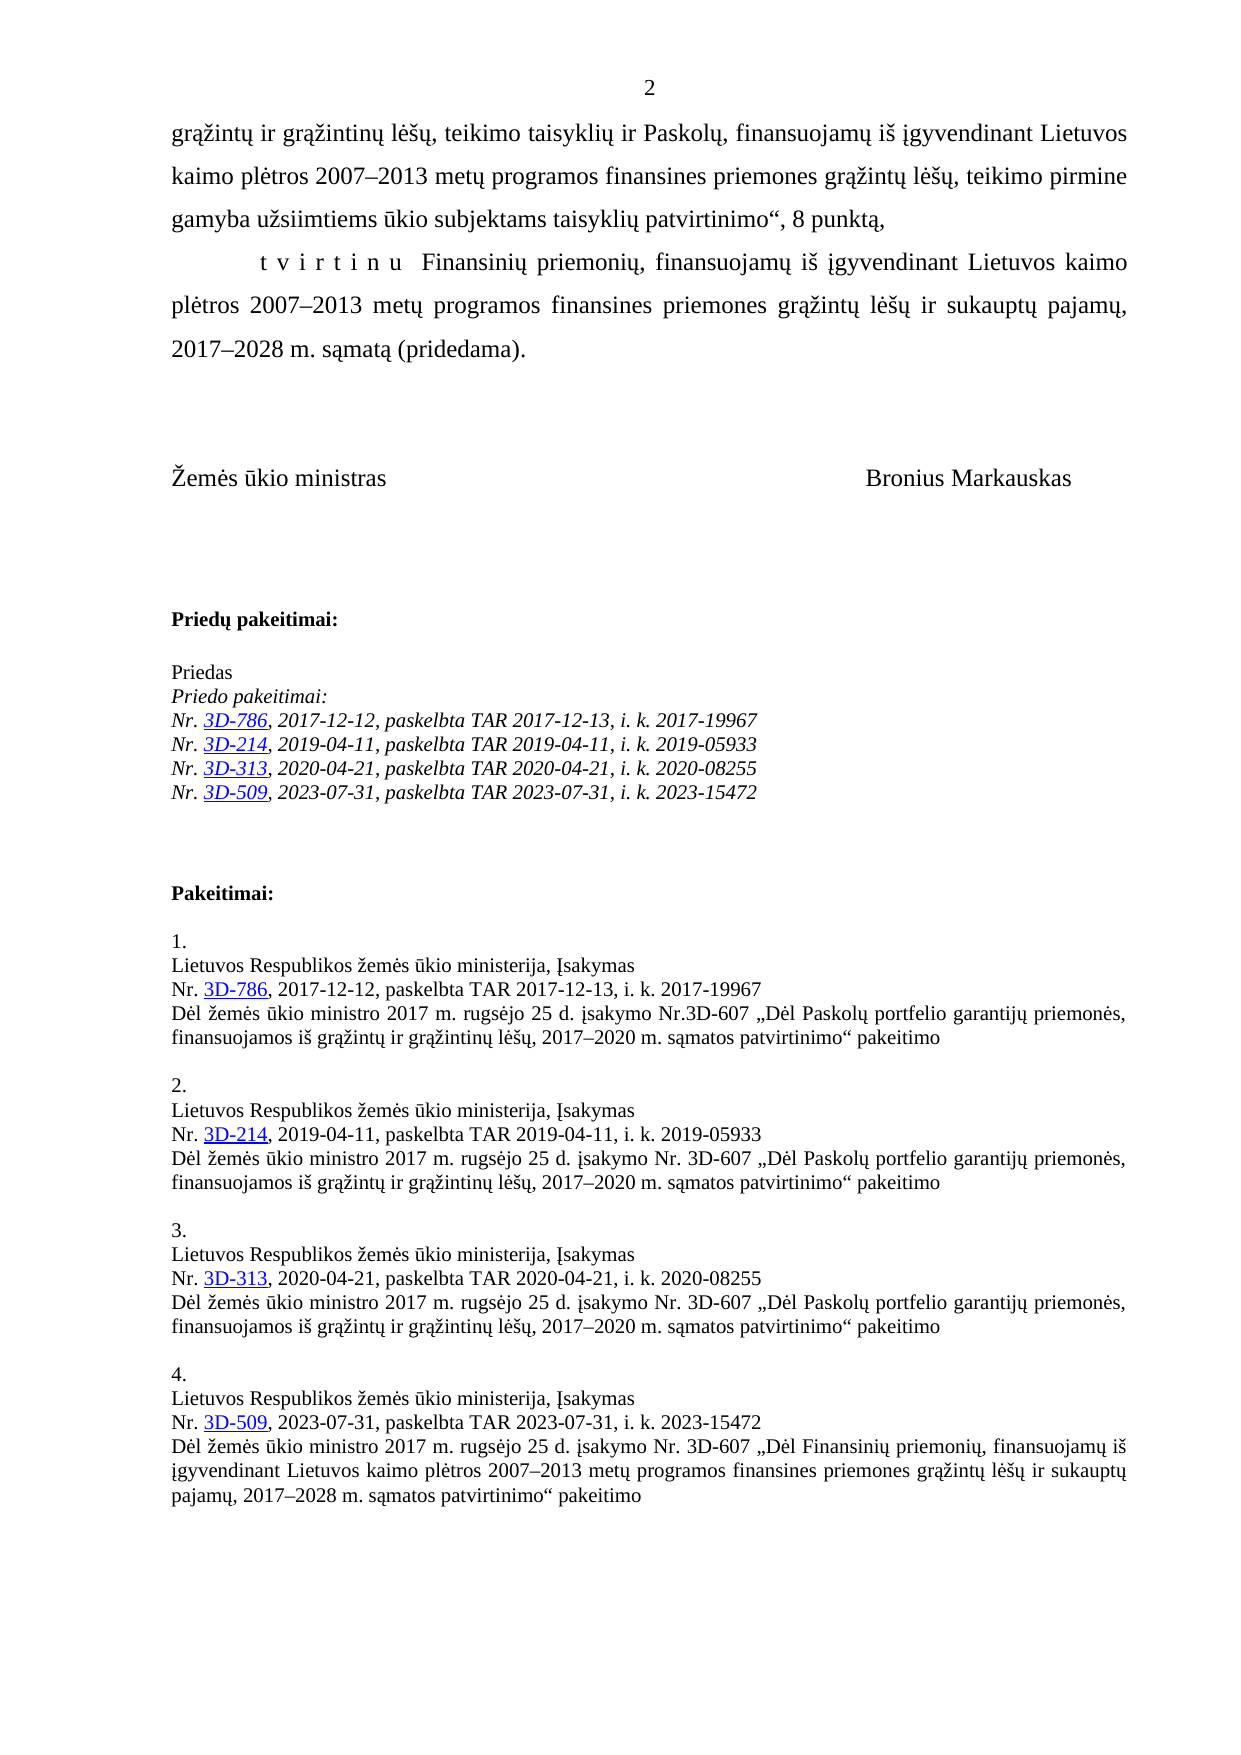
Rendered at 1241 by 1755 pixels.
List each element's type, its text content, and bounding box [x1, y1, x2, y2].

text Priedų pakeitimai: [171, 607, 1128, 631]
text Lietuvos Respublikos žemės ūkio ministerija, Įsakymas [171, 1386, 1128, 1410]
text Nr. 3D-313, 2020-04-21, paskelbta TAR 2020-04-21, i. k. 2020-08255 [171, 1266, 1128, 1290]
text Lietuvos Respublikos žemės ūkio ministerija, Įsakymas [171, 1097, 1128, 1122]
text Pakeitimai: [171, 881, 1128, 905]
text Nr. 3D-214, 2019-04-11, paskelbta TAR 2019-04-11, i. k. 2019-05933 [171, 732, 1128, 756]
text Dėl žemės ūkio ministro 2017 m. rugsėjo 25 d. įsakymo Nr. 3D-607 „Dėl Paskolų portfelio garantijų priemonės, finansuojamos iš grąžintų ir grąžintinų lėšų, 2017–2020 m. sąmatos patvirtinimo“ pakeitimo [171, 1290, 1128, 1338]
text Nr. 3D-786, 2017-12-12, paskelbta TAR 2017-12-13, i. k. 2017-19967 [171, 977, 1128, 1001]
text Nr. 3D-214, 2019-04-11, paskelbta TAR 2019-04-11, i. k. 2019-05933 [171, 1122, 1128, 1146]
text Nr. 3D-313, 2020-04-21, paskelbta TAR 2020-04-21, i. k. 2020-08255 [171, 756, 1128, 780]
text 3. [171, 1218, 1128, 1242]
text t v i r t i n u Finansinių priemonių, finansuojamų iš įgyvendinant Lietuvos kaimo plėtros 2007–2013 metų programos finansines priemones grąžintų lėšų ir sukauptų pajamų, 2017–2028 m. sąmatą (pridedama). [171, 247, 1128, 362]
text 2. [171, 1073, 1128, 1097]
text Nr. 3D-509, 2023-07-31, paskelbta TAR 2023-07-31, i. k. 2023-15472 [171, 780, 1128, 804]
text Lietuvos Respublikos žemės ūkio ministerija, Įsakymas [171, 953, 1128, 977]
text Priedas [171, 660, 1128, 684]
text Žemės ūkio ministras Bronius Markauskas [171, 463, 1128, 492]
text 4. [171, 1362, 1128, 1386]
text grąžintų ir grąžintinų lėšų, teikimo taisyklių ir Paskolų, finansuojamų iš įgyvendinant Lietuvos kaimo plėtros 2007–2013 metų programos finansines priemones grąžintų lėšų, teikimo pirmine gamyba užsiimtiems ūkio subjektams taisyklių patvirtinimo“, 8 punktą, [171, 118, 1128, 233]
text Lietuvos Respublikos žemės ūkio ministerija, Įsakymas [171, 1242, 1128, 1266]
text Dėl žemės ūkio ministro 2017 m. rugsėjo 25 d. įsakymo Nr.3D-607 „Dėl Paskolų portfelio garantijų priemonės, finansuojamos iš grąžintų ir grąžintinų lėšų, 2017–2020 m. sąmatos patvirtinimo“ pakeitimo [171, 1001, 1128, 1049]
text Nr. 3D-509, 2023-07-31, paskelbta TAR 2023-07-31, i. k. 2023-15472 [171, 1410, 1128, 1434]
text Nr. 3D-786, 2017-12-12, paskelbta TAR 2017-12-13, i. k. 2017-19967 [171, 708, 1128, 732]
text Dėl žemės ūkio ministro 2017 m. rugsėjo 25 d. įsakymo Nr. 3D-607 „Dėl Finansinių priemonių, finansuojamų iš įgyvendinant Lietuvos kaimo plėtros 2007–2013 metų programos finansines priemones grąžintų lėšų ir sukauptų pajamų, 2017–2028 m. sąmatos patvirtinimo“ pakeitimo [171, 1434, 1128, 1507]
text 1. [171, 929, 1128, 953]
text Priedo pakeitimai: [171, 684, 1128, 708]
text Dėl žemės ūkio ministro 2017 m. rugsėjo 25 d. įsakymo Nr. 3D-607 „Dėl Paskolų portfelio garantijų priemonės, finansuojamos iš grąžintų ir grąžintinų lėšų, 2017–2020 m. sąmatos patvirtinimo“ pakeitimo [171, 1146, 1128, 1194]
